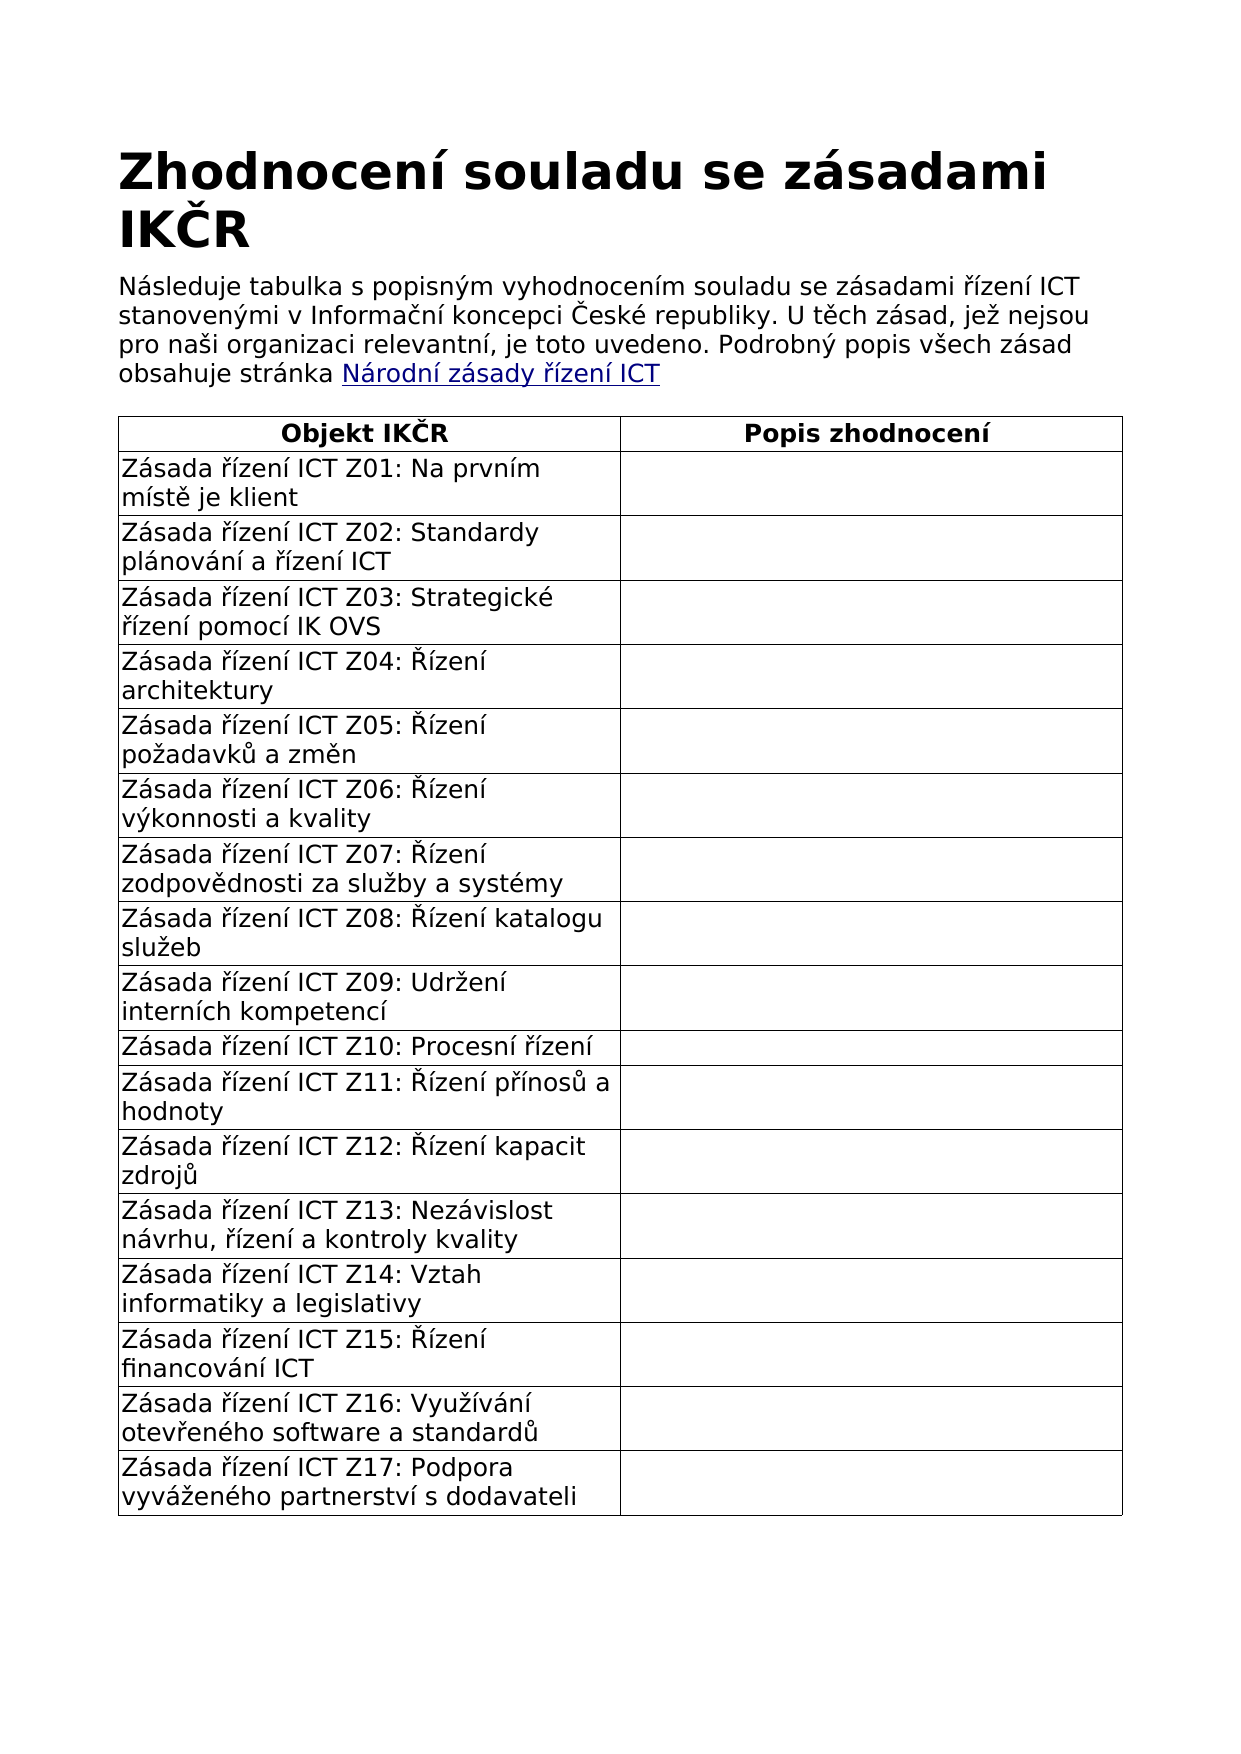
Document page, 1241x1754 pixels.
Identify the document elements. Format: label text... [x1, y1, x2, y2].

table_cell [621, 966, 1122, 1029]
table_cell [621, 1194, 1122, 1257]
table_cell Zásada řízení ICT Z13: Nezávislost návrhu, řízení a kontroly kvality [119, 1194, 620, 1257]
table_cell [621, 1031, 1122, 1065]
table_cell [621, 516, 1122, 580]
table_cell [621, 645, 1122, 708]
table_cell [621, 838, 1122, 901]
table_cell Zásada řízení ICT Z06: Řízení výkonnosti a kvality [119, 774, 620, 837]
table_cell Zásada řízení ICT Z17: Podpora vyváženého partnerství s dodavateli [119, 1451, 620, 1514]
table_cell Zásada řízení ICT Z16: Využívání otevřeného software a standardů [119, 1387, 620, 1450]
table_cell Zásada řízení ICT Z11: Řízení přínosů a hodnoty [119, 1066, 620, 1129]
table_cell [621, 774, 1122, 837]
table_cell Zásada řízení ICT Z05: Řízení požadavků a změn [119, 709, 620, 772]
subtitle Zhodnocení souladu se zásadami IKČR [118, 143, 1122, 259]
table_cell [621, 902, 1122, 965]
table_cell [621, 1130, 1122, 1193]
table_cell [621, 1323, 1122, 1386]
table_cell Zásada řízení ICT Z09: Udržení interních kompetencí [119, 966, 620, 1029]
text Následuje tabulka s popisným vyhodnocením souladu se zásadami řízení ICT stanovenými v Informační koncepci České republiky. U těch zásad, jež nejsou pro naši organizaci relevantní, je toto uvedeno. Podrobný popis všech zásad obsahuje stránka Národní zásady řízení ICT [118, 272, 1122, 389]
table_cell Zásada řízení ICT Z04: Řízení architektury [119, 645, 620, 708]
table_cell Zásada řízení ICT Z01: Na prvním místě je klient [119, 452, 620, 515]
table_cell Zásada řízení ICT Z15: Řízení financování ICT [119, 1323, 620, 1386]
table_cell [621, 709, 1122, 772]
table_cell Zásada řízení ICT Z02: Standardy plánování a řízení ICT [119, 516, 620, 580]
table_cell [621, 1066, 1122, 1129]
table_cell [621, 452, 1122, 515]
table_cell [621, 1387, 1122, 1450]
table_cell [621, 581, 1122, 644]
table_cell Zásada řízení ICT Z07: Řízení zodpovědnosti za služby a systémy [119, 838, 620, 901]
table_header Popis zhodnocení [621, 417, 1122, 451]
table_cell Zásada řízení ICT Z10: Procesní řízení [119, 1031, 620, 1065]
table_cell Zásada řízení ICT Z08: Řízení katalogu služeb [119, 902, 620, 965]
table_cell [621, 1451, 1122, 1514]
table_cell Zásada řízení ICT Z14: Vztah informatiky a legislativy [119, 1259, 620, 1322]
table_cell [621, 1259, 1122, 1322]
table_cell Zásada řízení ICT Z12: Řízení kapacit zdrojů [119, 1130, 620, 1193]
table_header Objekt IKČR [119, 417, 620, 451]
table_cell Zásada řízení ICT Z03: Strategické řízení pomocí IK OVS [119, 581, 620, 644]
